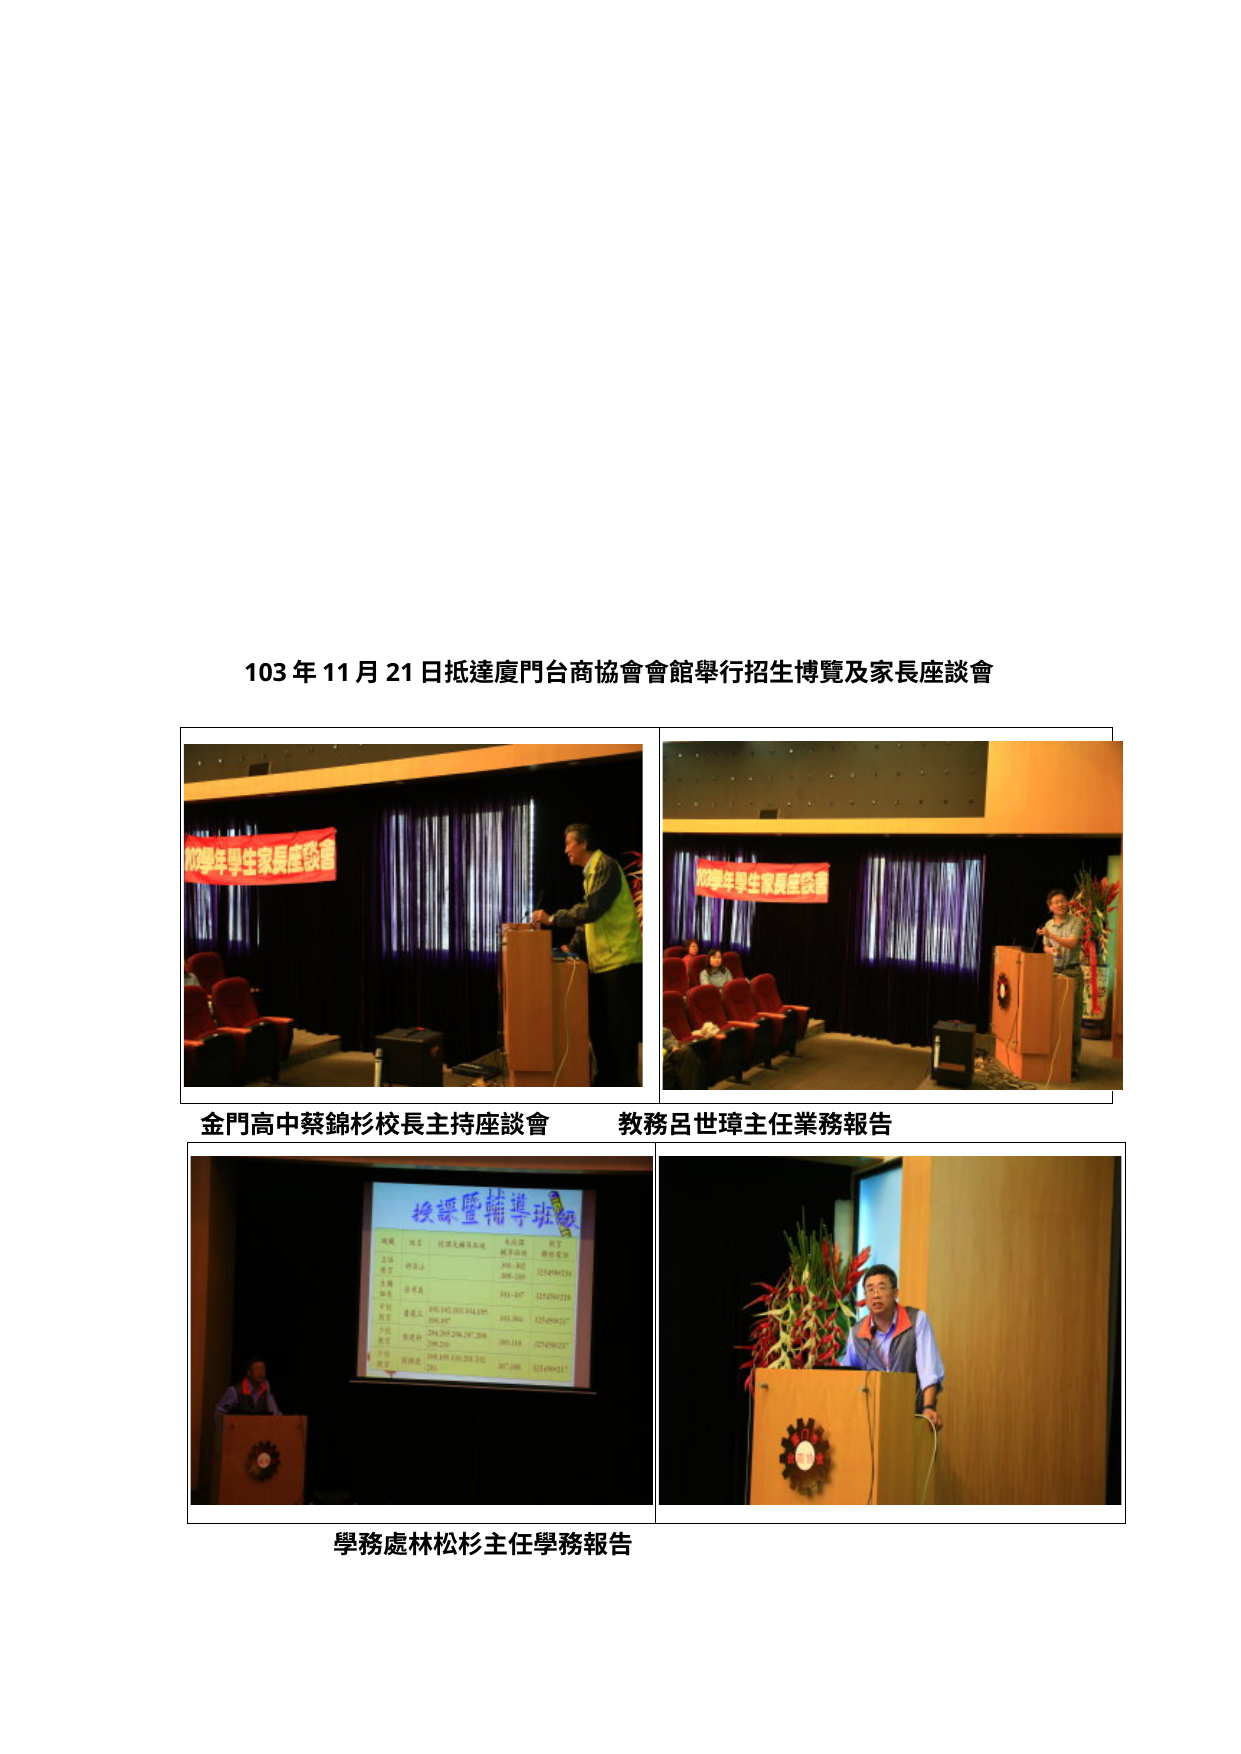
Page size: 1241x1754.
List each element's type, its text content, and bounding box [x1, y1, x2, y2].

text 學務處林松杉主任學務報告 [187, 1524, 1053, 1561]
table_header [188, 1143, 655, 1522]
text 金門高中蔡錦杉校長主持座談會 教務呂世璋主任業務報告 [187, 1104, 1053, 1142]
table_header [181, 728, 659, 1103]
picture [183, 744, 643, 1087]
picture [190, 1156, 653, 1505]
picture [662, 741, 1123, 1090]
table_header [660, 728, 1124, 1103]
table_header [656, 1143, 1125, 1522]
text 103年11月21日抵達廈門台商協會會館舉行招生博覽及家長座談會 [187, 652, 1053, 689]
picture [658, 1156, 1122, 1505]
